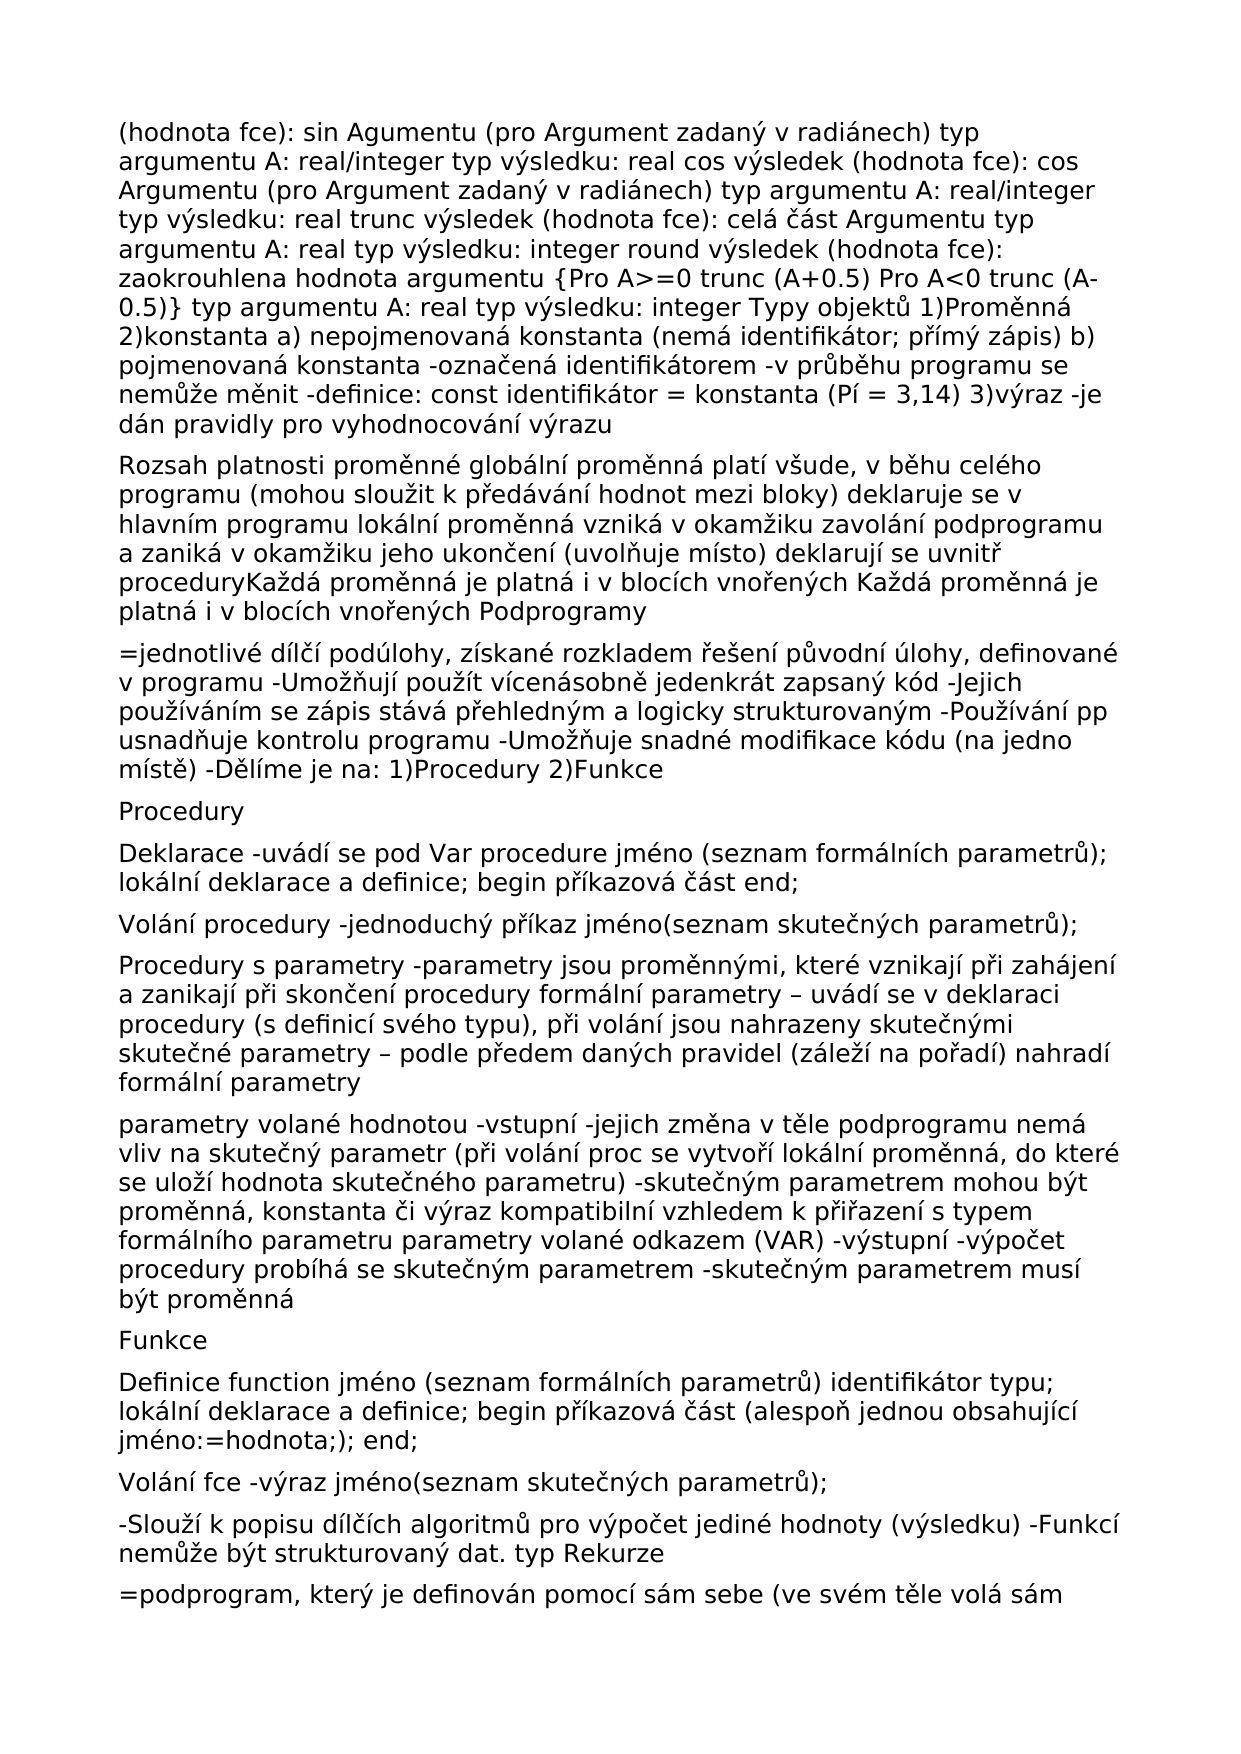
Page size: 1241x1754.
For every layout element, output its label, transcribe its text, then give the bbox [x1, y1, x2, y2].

text -Slouží k popisu dílčích algoritmů pro výpočet jediné hodnoty (výsledku) -Funkcí nemůže být strukturovaný dat. typ Rekurze [118, 1510, 1122, 1568]
text (hodnota fce): sin Agumentu (pro Argument zadaný v radiánech) typ argumentu A: real/integer typ výsledku: real cos výsledek (hodnota fce): cos Argumentu (pro Argument zadaný v radiánech) typ argumentu A: real/integer typ výsledku: real trunc výsledek (hodnota fce): celá část Argumentu typ argumentu A: real typ výsledku: integer round výsledek (hodnota fce): zaokrouhlena hodnota argumentu {Pro A>=0 trunc (A+0.5) Pro A<0 trunc (A-0.5)} typ argumentu A: real typ výsledku: integer Typy objektů 1)Proměnná 2)konstanta a) nepojmenovaná konstanta (nemá identifikátor; přímý zápis) b) pojmenovaná konstanta -označená identifikátorem -v průběhu programu se nemůže měnit -definice: const identifikátor = konstanta (Pí = 3,14) 3)výraz -je dán pravidly pro vyhodnocování výrazu [118, 118, 1122, 439]
text Funkce [118, 1326, 1122, 1356]
text Procedury s parametry -parametry jsou proměnnými, které vznikají při zahájení a zanikají při skončení procedury formální parametry – uvádí se v deklaraci procedury (s definicí svého typu), při volání jsou nahrazeny skutečnými skutečné parametry – podle předem daných pravidel (záleží na pořadí) nahradí formální parametry [118, 951, 1122, 1097]
text Definice function jméno (seznam formálních parametrů) identifikátor typu; lokální deklarace a definice; begin příkazová část (alespoň jednou obsahující jméno:=hodnota;); end; [118, 1368, 1122, 1456]
text Rozsah platnosti proměnné globální proměnná platí všude, v běhu celého programu (mohou sloužit k předávání hodnot mezi bloky) deklaruje se v hlavním programu lokální proměnná vzniká v okamžiku zavolání podprogramu a zaniká v okamžiku jeho ukončení (uvolňuje místo) deklarují se uvnitř proceduryKaždá proměnná je platná i v blocích vnořených Každá proměnná je platná i v blocích vnořených Podprogramy [118, 451, 1122, 626]
text =podprogram, který je definován pomocí sám sebe (ve svém těle volá sám [118, 1581, 1122, 1610]
text Volání fce -výraz jméno(seznam skutečných parametrů); [118, 1468, 1122, 1497]
text Procedury [118, 797, 1122, 826]
text Volání procedury -jednoduchý příkaz jméno(seznam skutečných parametrů); [118, 910, 1122, 939]
text =jednotlivé dílčí podúlohy, získané rozkladem řešení původní úlohy, definované v programu -Umožňují použít vícenásobně jedenkrát zapsaný kód -Jejich používáním se zápis stává přehledným a logicky strukturovaným -Používání pp usnadňuje kontrolu programu -Umožňuje snadné modifikace kódu (na jedno místě) -Dělíme je na: 1)Procedury 2)Funkce [118, 639, 1122, 785]
text Deklarace -uvádí se pod Var procedure jméno (seznam formálních parametrů); lokální deklarace a definice; begin příkazová část end; [118, 839, 1122, 897]
text parametry volané hodnotou -vstupní -jejich změna v těle podprogramu nemá vliv na skutečný parametr (při volání proc se vytvoří lokální proměnná, do které se uloží hodnota skutečného parametru) -skutečným parametrem mohou být proměnná, konstanta či výraz kompatibilní vzhledem k přiřazení s typem formálního parametru parametry volané odkazem (VAR) -výstupní -výpočet procedury probíhá se skutečným parametrem -skutečným parametrem musí být proměnná [118, 1110, 1122, 1314]
